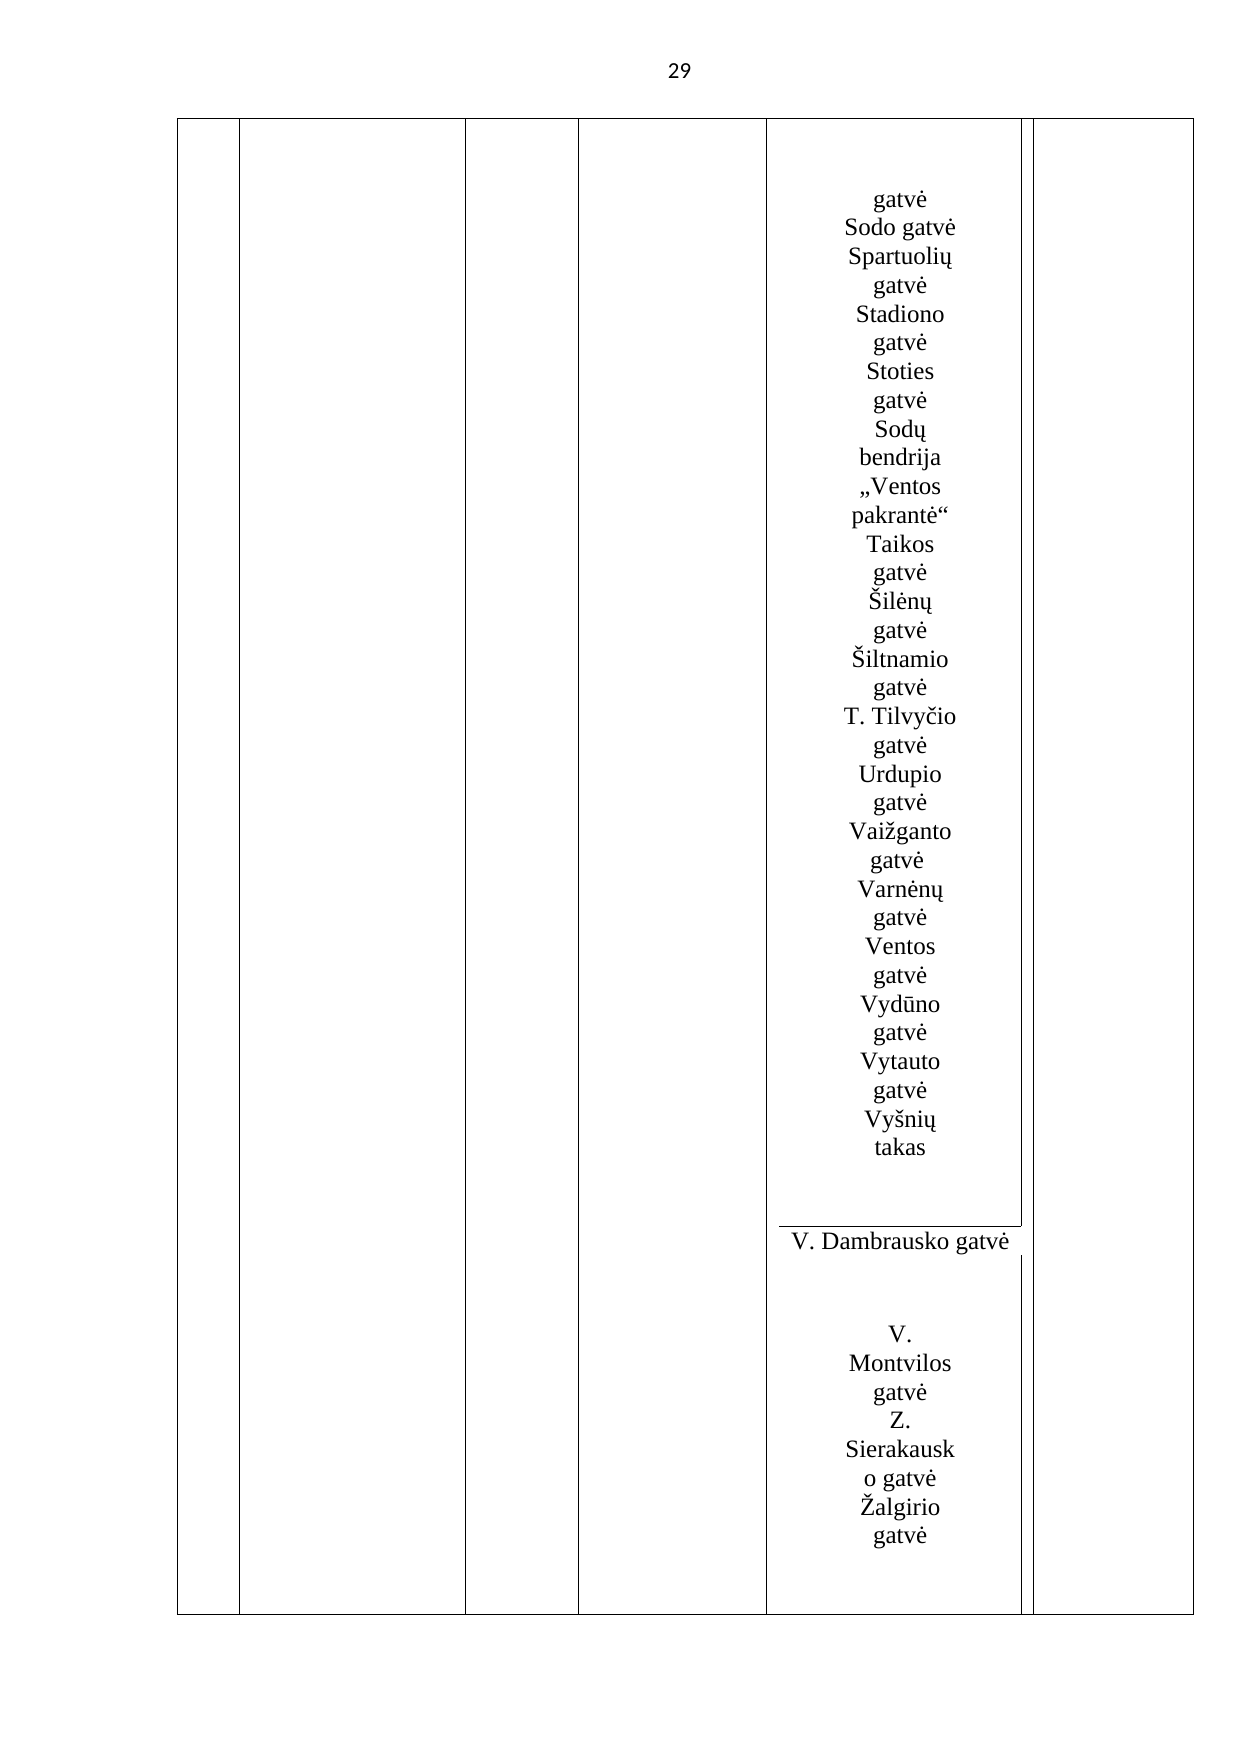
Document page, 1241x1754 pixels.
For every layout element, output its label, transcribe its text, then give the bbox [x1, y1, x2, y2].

table_cell [466, 119, 578, 1614]
table_cell [178, 119, 239, 1614]
table_cell [240, 119, 465, 1614]
table_cell [1034, 119, 1193, 1614]
table_cell [579, 119, 766, 1614]
table_cell gatvė Sodo gatvė Spartuolių gatvė Stadiono gatvė Stoties gatvė Sodų bendrija „Ventos pakrantė“ Taikos gatvė Šilėnų gatvė Šiltnamio gatvė T. Tilvyčio gatvė Urdupio gatvė Vaižganto gatvė Varnėnų gatvė Ventos gatvė Vydūno gatvė Vytauto gatvė Vyšnių takas V. Dambrausko gatvė V. Montvilos gatvė Z. Sierakausko gatvė Žalgirio gatvė [767, 119, 1033, 1614]
